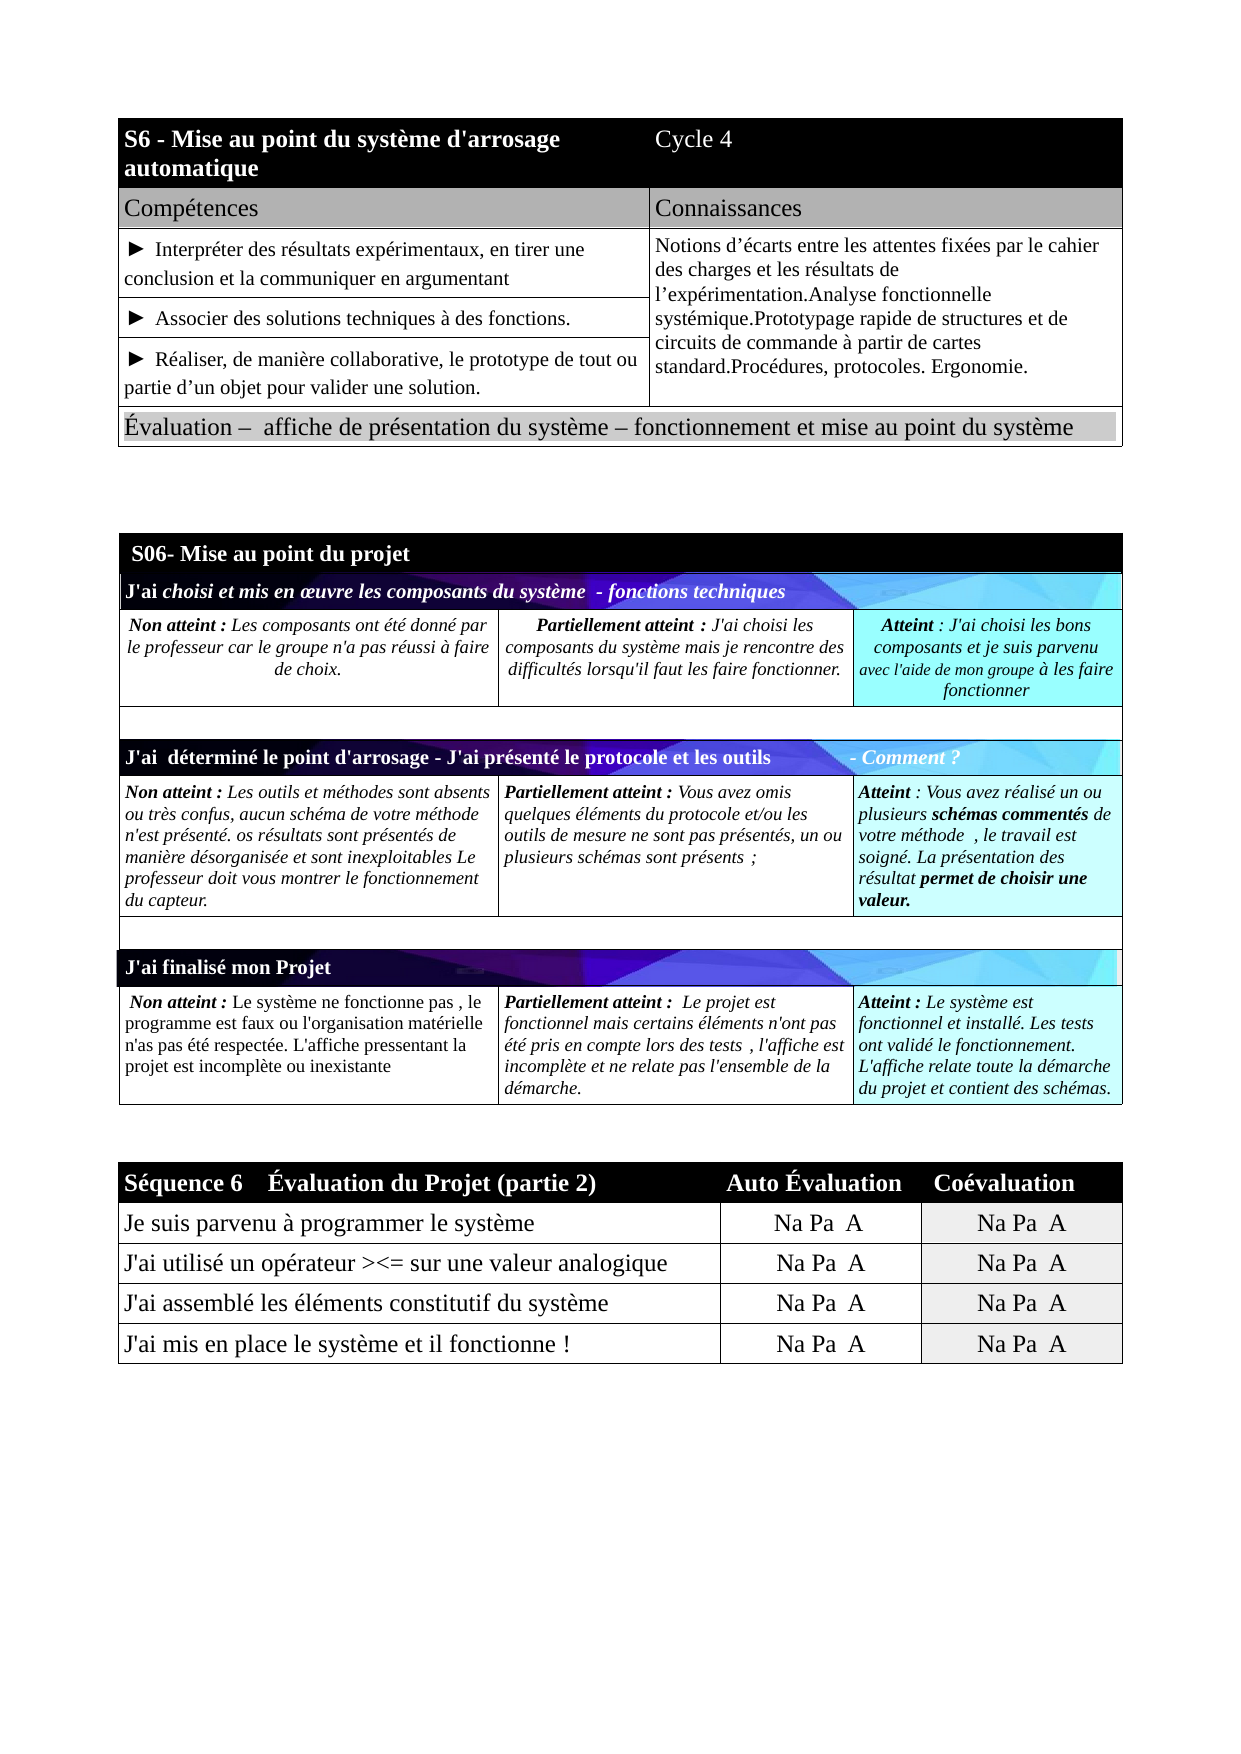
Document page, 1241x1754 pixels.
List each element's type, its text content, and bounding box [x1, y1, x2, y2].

table_header Cycle 4 [650, 119, 1122, 187]
table_cell Na Pa A [922, 1244, 1122, 1283]
table_cell [120, 707, 1122, 739]
picture [120, 574, 1121, 609]
picture [120, 741, 1121, 775]
table_cell Na Pa A [922, 1203, 1122, 1242]
table_cell J'ai utilisé un opérateur ><= sur une valeur analogique [119, 1244, 720, 1283]
table_cell Atteint : Le système est fonctionnel et installé. Les tests ont validé le fonctionnement. L'affiche relate toute la démarche du projet et contient des schémas. [854, 986, 1122, 1104]
table_cell [120, 917, 1122, 949]
table_cell Partiellement atteint : J'ai choisi les composants du système mais je rencontre des difficultés lorsqu'il faut les faire fonctionner. [499, 610, 853, 706]
table_cell Atteint : J'ai choisi les bons composants et je suis parvenu avec l'aide de mon groupe à les faire fonctionner [854, 610, 1122, 706]
table_cell J'ai mis en place le système et il fonctionne ! [119, 1324, 720, 1363]
table_cell Compétences [119, 188, 649, 227]
table_cell Non atteint : Les outils et méthodes sont absents ou très confus, aucun schéma de votre méthode n'est présenté. os résultats sont présentés de manière désorganisée et sont inexploitables Le professeur doit vous montrer le fonctionnement du capteur. [120, 776, 498, 916]
table_cell ► Réaliser, de manière collaborative, le prototype de tout ou partie d’un objet pour valider une solution. [119, 338, 649, 406]
table_cell Na Pa A [721, 1244, 921, 1283]
table_cell Na Pa A [922, 1324, 1122, 1363]
table_cell Non atteint : Le système ne fonctionne pas , le programme est faux ou l'organisation matérielle n'as pas été respectée. L'affiche pressentant la projet est incomplète ou inexistante [120, 987, 498, 1104]
table_cell Non atteint : Les composants ont été donné par le professeur car le groupe n'a pas réussi à faire de choix. [120, 610, 498, 706]
table_header S06- Mise au point du projet [120, 534, 1122, 573]
picture [120, 950, 1117, 985]
table_cell J'ai assemblé les éléments constitutif du système [119, 1284, 720, 1323]
table_header Auto Évaluation [721, 1163, 921, 1202]
table_header Séquence 6 Évaluation du Projet (partie 2) [119, 1163, 720, 1202]
table_cell Partiellement atteint : Le projet est fonctionnel mais certains éléments n'ont pas été pris en compte lors des tests , l'affiche est incomplète et ne relate pas l'ensemble de la démarche. [499, 987, 853, 1104]
table_cell Connaissances [650, 188, 1122, 227]
table_cell ► Associer des solutions techniques à des fonctions. [119, 298, 649, 337]
table_cell Partiellement atteint : Vous avez omis quelques éléments du protocole et/ou les outils de mesure ne sont pas présentés, un ou plusieurs schémas sont présents ; [499, 776, 853, 916]
table_cell Na Pa A [721, 1324, 921, 1363]
table_cell ► Interpréter des résultats expérimentaux, en tirer une conclusion et la communiquer en argumentant [119, 229, 649, 297]
table_cell Évaluation – affiche de présentation du système – fonctionnement et mise au point du système [119, 407, 1122, 446]
table_cell Notions d’écarts entre les attentes fixées par le cahier des charges et les résultats de l’expérimentation.Analyse fonctionnelle systémique.Prototypage rapide de structures et de circuits de commande à partir de cartes standard.Procédures, protocoles. Ergonomie. [650, 229, 1122, 406]
table_header S6 - Mise au point du système d'arrosage automatique [119, 119, 649, 187]
table_cell Je suis parvenu à programmer le système [119, 1203, 720, 1242]
table_cell Na Pa A [721, 1284, 921, 1323]
table_cell Na Pa A [922, 1284, 1122, 1323]
table_cell Atteint : Vous avez réalisé un ou plusieurs schémas commentés de votre méthode , le travail est soigné. La présentation des résultat permet de choisir une valeur. [854, 776, 1122, 916]
table_header Coévaluation [922, 1163, 1122, 1202]
table_cell Na Pa A [721, 1203, 921, 1242]
